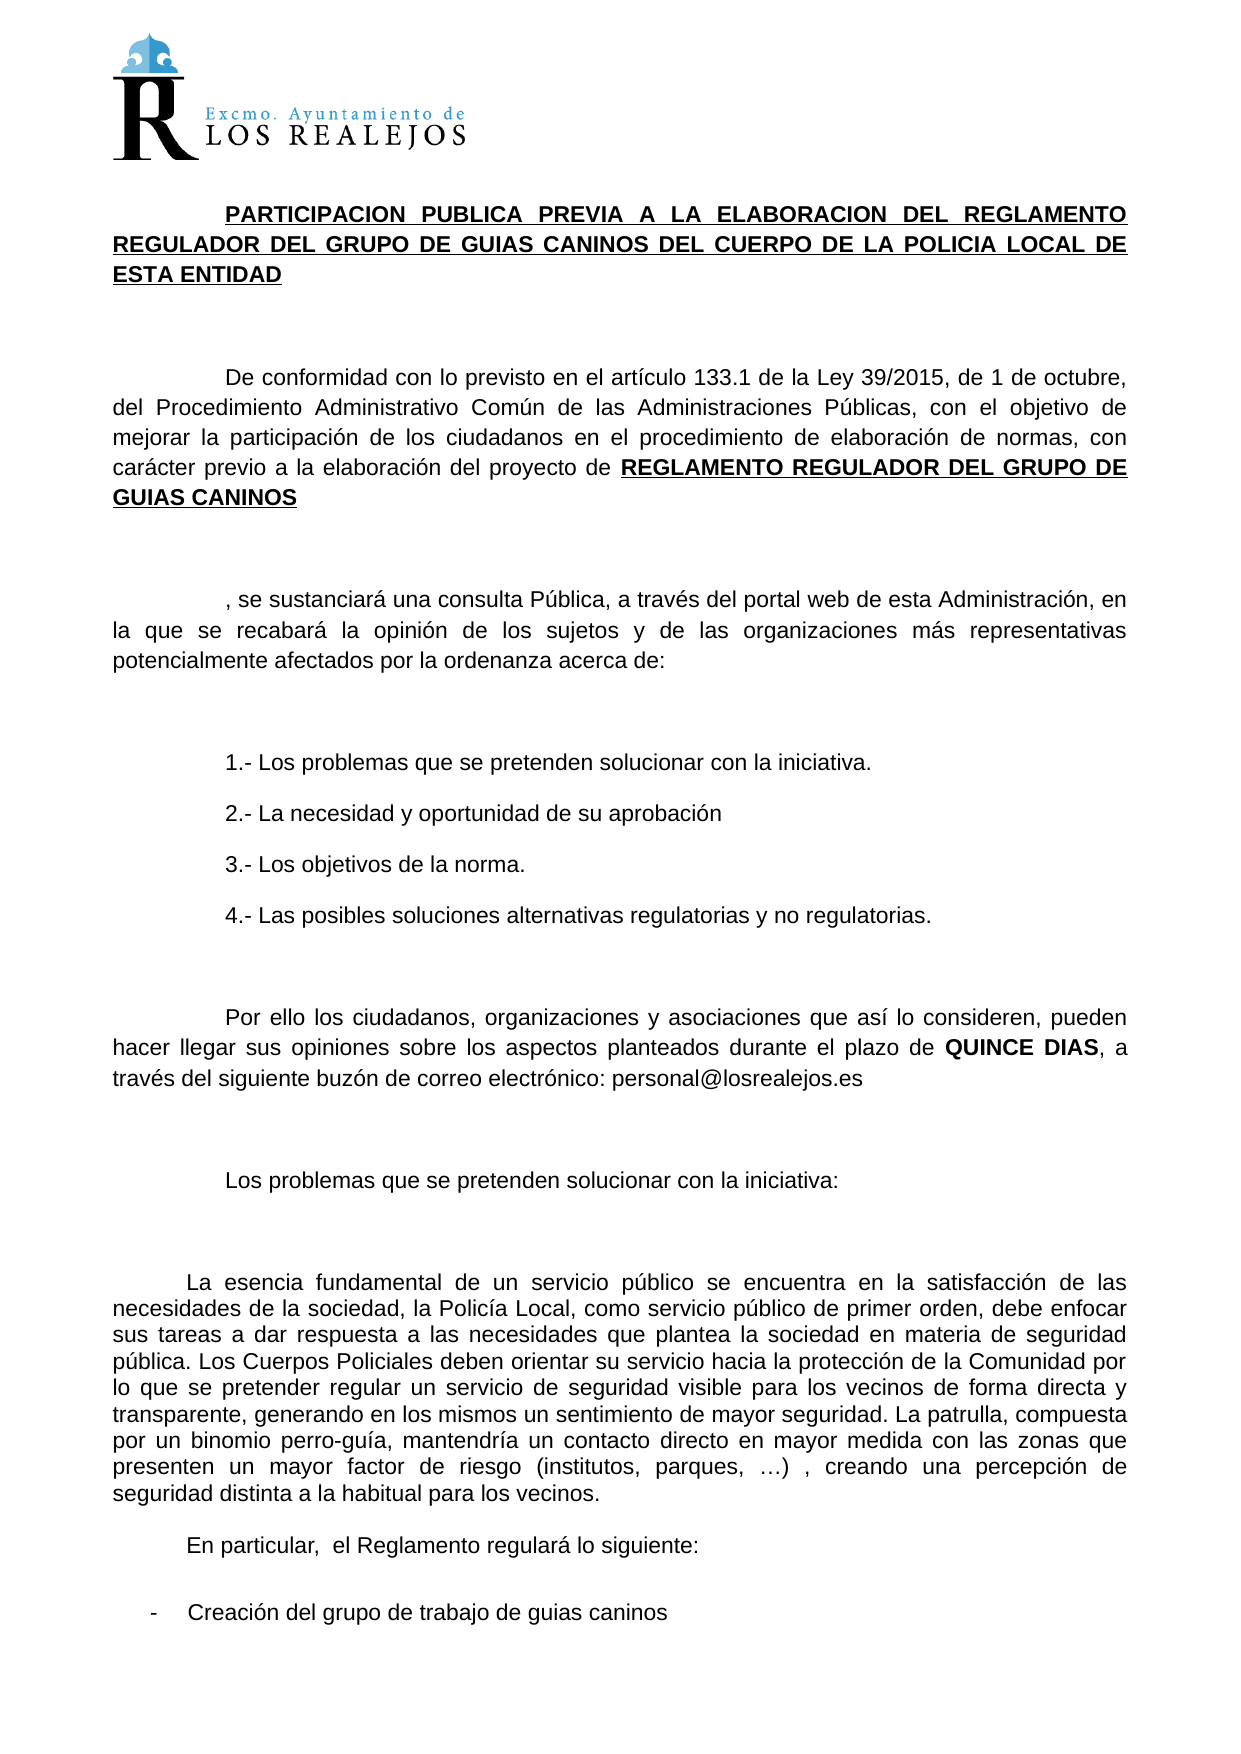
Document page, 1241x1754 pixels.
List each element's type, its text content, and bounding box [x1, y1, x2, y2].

text De conformidad con lo previsto en el artículo 133.1 de la Ley 39/2015, de 1 de octubre, del Procedimiento Administrativo Común de las Administraciones Públicas, con el objetivo de mejorar la participación de los ciudadanos en el procedimiento de elaboración de normas, con carácter previo a la elaboración del proyecto de REGLAMENTO REGULADOR DEL GRUPO DE GUIAS CANINOS [112, 363, 1128, 511]
text PARTICIPACION PUBLICA PREVIA A LA ELABORACION DEL REGLAMENTO REGULADOR DEL GRUPO DE GUIAS CANINOS DEL CUERPO DE LA POLICIA LOCAL DE [112, 201, 1128, 254]
text ESTA ENTIDAD [112, 255, 1128, 288]
text , se sustanciará una consulta Pública, a través del portal web de esta Administración, en la que se recabará la opinión de los sujetos y de las organizaciones más representativas potencialmente afectados por la ordenanza acerca de: [112, 586, 1128, 673]
text 3.- Los objetivos de la norma. [112, 851, 1128, 877]
text En particular, el Reglamento regulará lo siguiente: [112, 1532, 1128, 1559]
list Creación del grupo de trabajo de guias caninos [150, 1596, 1128, 1627]
text 1.- Los problemas que se pretenden solucionar con la iniciativa. [112, 749, 1128, 775]
text Los problemas que se pretenden solucionar con la iniciativa: [112, 1167, 1128, 1193]
text 4.- Las posibles soluciones alternativas regulatorias y no regulatorias. [112, 902, 1128, 928]
text 2.- La necesidad y oportunidad de su aprobación [112, 800, 1128, 826]
text Por ello los ciudadanos, organizaciones y asociaciones que así lo consideren, pueden hacer llegar sus opiniones sobre los aspectos planteados durante el plazo de QUINCE DIAS, a través del siguiente buzón de correo electrónico: personal@losrealejos.es [112, 1004, 1128, 1091]
text La esencia fundamental de un servicio público se encuentra en la satisfacción de las necesidades de la sociedad, la Policía Local, como servicio público de primer orden, debe enfocar sus tareas a dar respuesta a las necesidades que plantea la sociedad en materia de seguridad pública. Los Cuerpos Policiales deben orientar su servicio hacia la protección de la Comunidad por lo que se pretender regular un servicio de seguridad visible para los vecinos de forma directa y transparente, generando en los mismos un sentimiento de mayor seguridad. La patrulla, compuesta por un binomio perro-guía, mantendría un contacto directo en mayor medida con las zonas que presenten un mayor factor de riesgo (institutos, parques, …) , creando una percepción de seguridad distinta a la habitual para los vecinos. [112, 1269, 1128, 1506]
